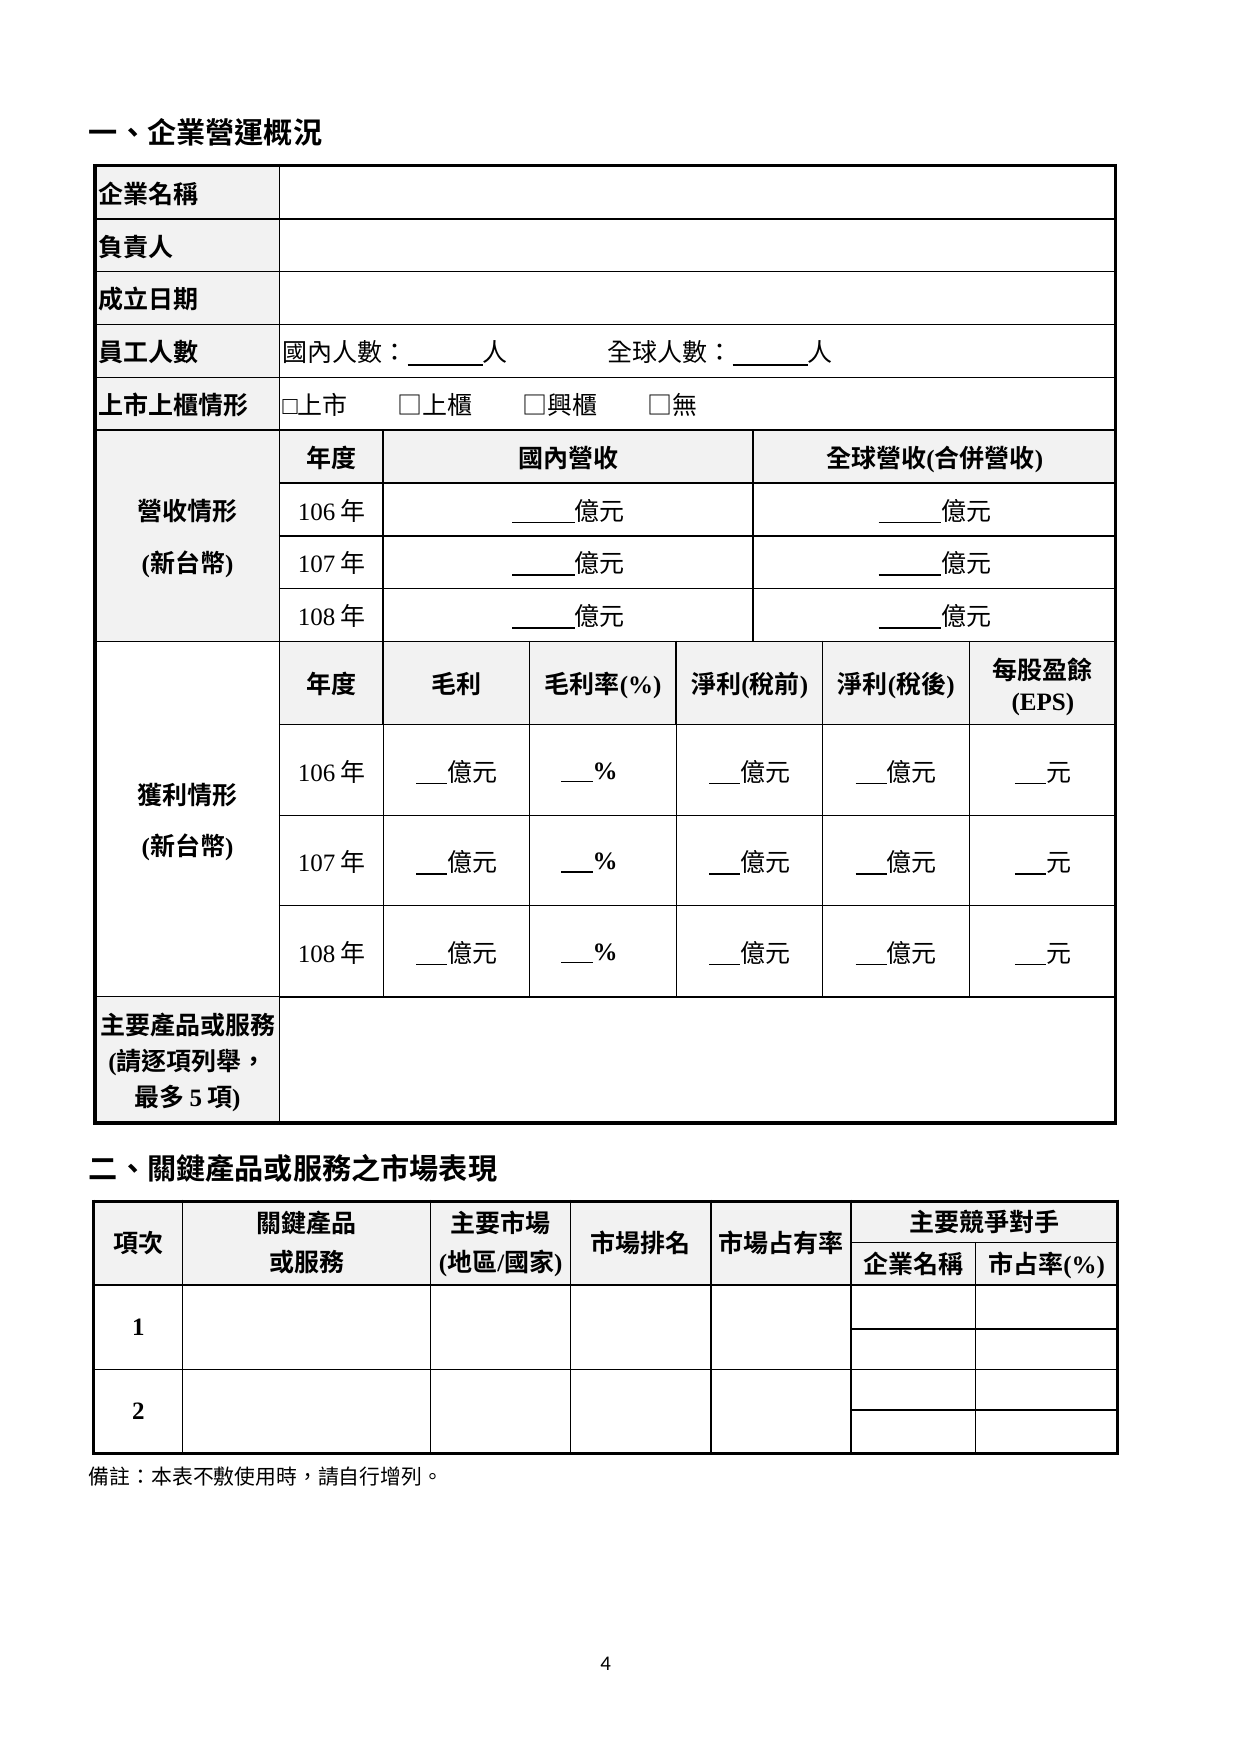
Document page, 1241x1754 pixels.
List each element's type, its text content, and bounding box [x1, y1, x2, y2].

table_cell [280, 272, 1114, 324]
table_cell 獲利情形 (新台幣) [97, 642, 279, 996]
table_cell 億元 [754, 537, 1114, 588]
table_cell 毛利率(%) [530, 642, 675, 724]
table_cell [571, 1286, 710, 1368]
table_header [280, 167, 1114, 218]
table_cell % [530, 816, 676, 905]
table_cell [976, 1370, 1116, 1409]
table_cell [431, 1286, 570, 1368]
table_cell 年度 [280, 642, 382, 724]
table_cell 108年 [280, 589, 382, 641]
table_cell [852, 1411, 975, 1452]
table_cell [183, 1370, 430, 1452]
table_cell 2 [95, 1370, 182, 1452]
text 備註：本表不敷使用時，請自行增列。 [89, 1455, 1122, 1492]
table_cell 成立日期 [97, 272, 279, 324]
table_header 關鍵產品 或服務 [183, 1203, 430, 1284]
table_cell 淨利(稅前) [677, 642, 822, 724]
table_cell 員工人數 [97, 325, 279, 376]
table_cell 負責人 [97, 220, 279, 271]
table_cell 年度 [280, 431, 382, 482]
table_cell 億元 [677, 906, 822, 996]
table_cell 億元 [823, 816, 969, 905]
table_cell 億元 [384, 725, 529, 815]
table_cell 億元 [754, 484, 1114, 535]
table_cell 108年 [280, 906, 383, 996]
table_cell [280, 998, 1114, 1121]
table_cell [976, 1330, 1116, 1368]
text 二、關鍵產品或服務之市場表現 [89, 1149, 1122, 1187]
table_cell [852, 1286, 975, 1328]
table_cell 毛利 [384, 642, 529, 724]
table_cell [976, 1411, 1116, 1452]
table_header 項次 [95, 1203, 182, 1284]
table_cell 全球營收(合併營收) [754, 431, 1114, 482]
table_cell 1 [95, 1286, 182, 1368]
table_cell 上市上櫃情形 [97, 378, 279, 429]
table_cell 國內營收 [384, 431, 752, 482]
table_cell 億元 [384, 484, 752, 535]
table_cell 主要產品或服務(請逐項列舉，最多5項) [97, 997, 279, 1121]
table_cell 元 [970, 906, 1114, 996]
table_cell [976, 1286, 1116, 1328]
table_cell 企業名稱 [852, 1243, 975, 1284]
table_cell [431, 1370, 570, 1452]
table_cell % [530, 906, 676, 996]
table_cell 億元 [384, 906, 529, 996]
table_cell 每股盈餘(EPS) [970, 642, 1114, 724]
table_cell 營收情形 (新台幣) [97, 431, 279, 641]
table_cell 元 [970, 816, 1114, 905]
table_cell [571, 1370, 710, 1452]
table_cell 億元 [823, 725, 969, 815]
table_cell 億元 [384, 816, 529, 905]
table_cell [712, 1370, 850, 1452]
table_cell 億元 [677, 816, 822, 905]
table_cell 107年 [280, 816, 383, 905]
table_header 主要競爭對手 [852, 1203, 1116, 1242]
table_cell % [530, 725, 676, 815]
table_cell 億元 [677, 725, 822, 815]
table_cell 市占率(%) [976, 1243, 1116, 1284]
table_cell □上市 □上櫃 □興櫃 □無 [280, 378, 1114, 429]
table_cell 106年 [280, 484, 382, 535]
table_cell 107年 [280, 537, 382, 588]
table_cell 億元 [384, 537, 752, 588]
table_cell 億元 [754, 589, 1114, 641]
table_cell [852, 1330, 975, 1368]
text 一、企業營運概況 [89, 114, 1122, 151]
table_cell [183, 1286, 430, 1368]
table_cell 國內人數： 人 全球人數： 人 [280, 325, 1114, 376]
table_cell [712, 1286, 850, 1368]
table_header 企業名稱 [97, 167, 279, 218]
table_header 市場排名 [571, 1203, 710, 1284]
table_cell 億元 [384, 589, 752, 641]
table_header 市場占有率 [712, 1203, 850, 1284]
table_cell 106年 [280, 725, 383, 815]
table_cell [280, 220, 1114, 271]
table_cell 億元 [823, 906, 969, 996]
table_cell [852, 1370, 975, 1409]
table_cell 淨利(稅後) [823, 642, 969, 724]
table_header 主要市場 (地區/國家) [431, 1203, 570, 1284]
table_cell 元 [970, 725, 1114, 815]
